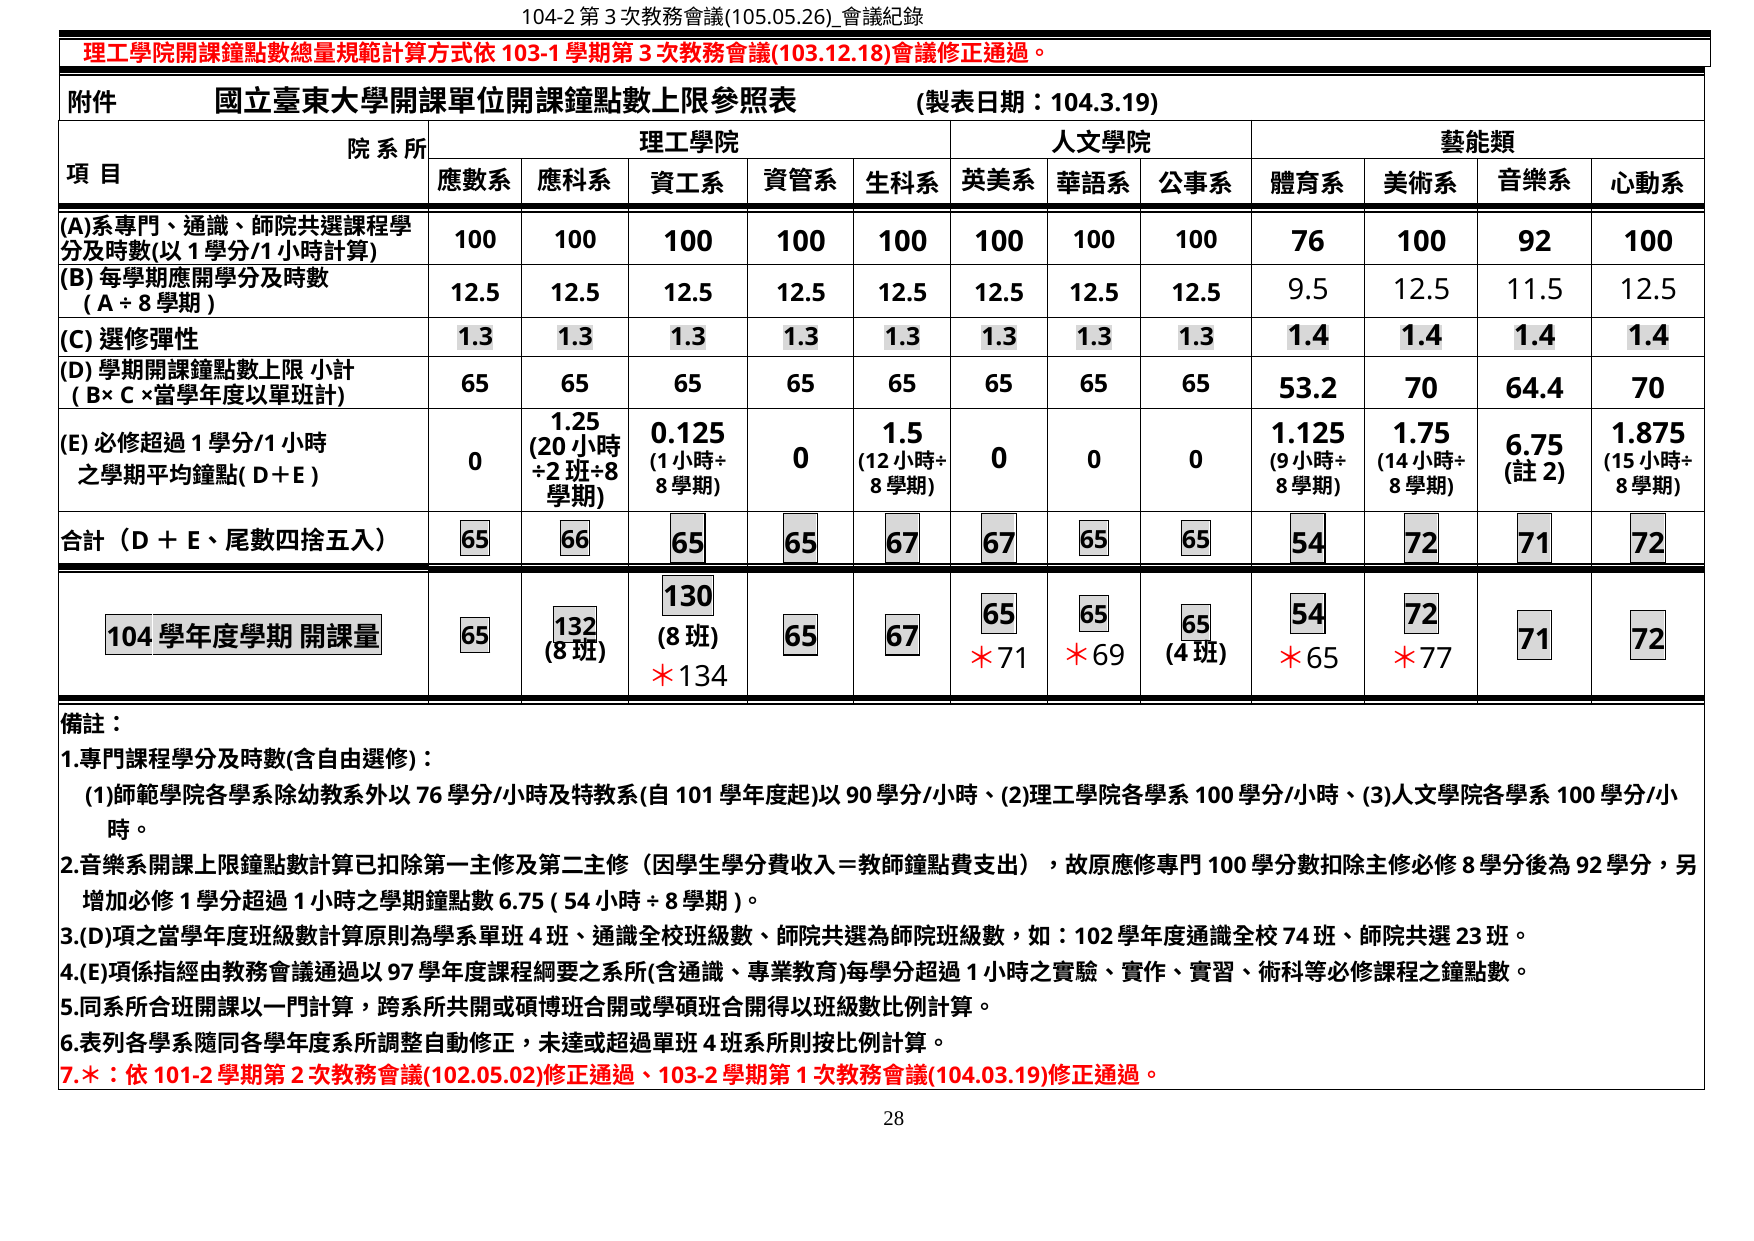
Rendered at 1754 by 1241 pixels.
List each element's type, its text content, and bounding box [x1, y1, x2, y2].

table_cell 華語系 [1048, 159, 1140, 203]
table_cell 心動系 [1592, 159, 1704, 203]
table_cell 12.5 [1141, 265, 1251, 317]
table_cell 12.5 [1592, 265, 1704, 317]
table_cell 65 [1141, 512, 1251, 563]
table_cell 1.4 [1365, 318, 1477, 356]
table_cell 11.5 [1478, 265, 1591, 317]
table_cell 資工系 [629, 159, 747, 203]
table_cell 65 ＊71 [951, 573, 1047, 695]
table_cell 100 [1048, 213, 1140, 264]
table_cell 76 [1252, 213, 1364, 264]
table_cell 1.3 [522, 318, 628, 356]
table_cell 65 (4班) [1141, 573, 1251, 695]
table_cell 備註： 1.專門課程學分及時數(含自由選修)： (1)師範學院各學系除幼教系外以76學分/小時及特教系(自101學年度起)以90學分/小時、(2)理工學院各學系100學分/小時、(3)人文學院各學系100學分/小時。 2.音樂系開課上限鐘點數計算已扣除第一主修及第二主修（因學生學分費收入＝教師鐘點費支出），故原應修專門100學分數扣除主修必修8學分後為92學分，另增加必修1學分超過1小時之學期鐘點數6.75 ( 54小時 ÷ 8學期 )。 3.(D)項之當學年度班級數計算原則為學系單班4班、通識全校班級數、師院共選為師院班級數，如：102學年度通識全校74班、師院共選23班。 4.(E)項係指經由教務會議通過以97學年度課程綱要之系所(含通識、專業教育)每學分超過1小時之實驗、實作、實習、術科等必修課程之鐘點數。 5.同系所合班開課以一門計算，跨系所共開或碩博班合開或學碩班合開得以班級數比例計算。 6.表列各學系隨同各學年度系所調整自動修正，未達或超過單班4班系所則按比例計算。 7.＊：依101-2學期第2次教務會議(102.05.02)修正通過、103-2學期第1次教務會議(104.03.19)修正通過。 [59, 705, 1704, 1089]
table_cell 12.5 [522, 265, 628, 317]
table_cell 0 [1141, 409, 1251, 511]
table_cell 0 [429, 409, 521, 511]
table_cell 92 [1478, 213, 1591, 264]
table_cell 65 ＊69 [1048, 573, 1140, 695]
table_cell 100 [629, 213, 747, 264]
table_cell 1.4 [1478, 318, 1591, 356]
table_cell 附件 國立臺東大學開課單位開課鐘點數上限參照表 (製表日期：104.3.19) [60, 76, 1704, 119]
table_cell [1705, 695, 1710, 1089]
table_cell (A)系專門、通識、師院共選課程學分及時數(以1學分/1小時計算) [59, 213, 428, 264]
table_cell 1.4 [1252, 318, 1364, 356]
table_cell 100 [748, 213, 853, 264]
table_cell 0 [951, 409, 1047, 511]
table_cell 65 [1048, 512, 1140, 563]
table_cell 104學年度學期 開課量 [59, 573, 428, 695]
table_cell 資管系 [748, 159, 853, 203]
table_cell 英美系 [951, 159, 1047, 203]
table_cell 合計（D ＋ E、尾數四捨五入） [59, 512, 428, 563]
table_cell 72 [1365, 512, 1477, 563]
table_cell 100 [854, 213, 950, 264]
table_cell 72 [1592, 512, 1704, 563]
table_cell 71 [1478, 512, 1591, 563]
table_cell [1705, 563, 1710, 695]
table_cell 1.3 [1141, 318, 1251, 356]
table_cell 1.3 [1048, 318, 1140, 356]
table_cell [1705, 317, 1710, 356]
table_cell 65 [429, 357, 521, 408]
table_cell [1705, 356, 1710, 408]
table_cell 71 [1478, 573, 1591, 695]
table_cell 1.3 [429, 318, 521, 356]
table_cell 1.3 [748, 318, 853, 356]
table_cell 100 [1365, 213, 1477, 264]
table_cell 12.5 [748, 265, 853, 317]
table_cell 65 [522, 357, 628, 408]
table_cell 12.5 [1048, 265, 1140, 317]
table_cell 1.125 (9小時÷ 8學期) [1252, 409, 1364, 511]
table_cell 美術系 [1365, 159, 1477, 203]
table_cell 65 [429, 512, 521, 563]
table_cell 54 [1252, 512, 1364, 563]
table_cell [1705, 67, 1710, 119]
table_cell 1.3 [629, 318, 747, 356]
table_cell [1705, 408, 1710, 511]
table_cell (B) 每學期應開學分及時數 ( A ÷ 8學期 ) [59, 265, 428, 317]
table_cell 1.3 [854, 318, 950, 356]
table_cell 70 [1365, 357, 1477, 408]
table_cell 12.5 [429, 265, 521, 317]
table_cell 54 ＊65 [1252, 573, 1364, 695]
table_cell 67 [854, 573, 950, 695]
table_cell 100 [1141, 213, 1251, 264]
table_cell 53.2 [1252, 357, 1364, 408]
table_cell 0 [1048, 409, 1140, 511]
table_cell 藝能類 [1252, 121, 1704, 158]
table_cell 65 [1141, 357, 1251, 408]
table_cell 12.5 [1365, 265, 1477, 317]
table_cell 12.5 [629, 265, 747, 317]
table_cell (E) 必修超過1學分/1小時 之學期平均鐘點( D＋E ) [59, 409, 428, 511]
table_cell 65 [748, 512, 853, 563]
table_cell 65 [748, 357, 853, 408]
table_cell 65 [748, 573, 853, 695]
table_cell 64.4 [1478, 357, 1591, 408]
table_cell 100 [951, 213, 1047, 264]
table_cell [1705, 158, 1710, 203]
table_cell 體育系 [1252, 159, 1364, 203]
table_cell 66 [522, 512, 628, 563]
table_cell 100 [1592, 213, 1704, 264]
table_cell 院 系 所 項 目 [59, 121, 428, 203]
table_cell 1.3 [951, 318, 1047, 356]
table_cell 人文學院 [951, 121, 1251, 158]
table_cell 72 [1592, 573, 1704, 695]
table_cell 130 (8班) ＊134 [629, 573, 747, 695]
table_cell 應數系 [429, 159, 521, 203]
table_cell 應科系 [522, 159, 628, 203]
table_cell [1705, 264, 1710, 317]
table_cell 理工學院 [429, 121, 950, 158]
table_cell (D) 學期開課鐘點數上限 小計 ( B× C ×當學年度以單班計) [59, 357, 428, 408]
table_cell 6.75 (註2) [1478, 409, 1591, 511]
table_cell 65 [629, 512, 747, 563]
table_cell 67 [854, 512, 950, 563]
table_cell 1.4 [1592, 318, 1704, 356]
table_cell 0 [748, 409, 853, 511]
table_cell 1.25 (20小時÷2班÷8學期) [522, 409, 628, 511]
table_cell 70 [1592, 357, 1704, 408]
table_cell 65 [1048, 357, 1140, 408]
table_cell 1.75 (14小時÷ 8學期) [1365, 409, 1477, 511]
table_cell 100 [522, 213, 628, 264]
table_cell 65 [854, 357, 950, 408]
table_cell 1.875 (15小時÷ 8學期) [1592, 409, 1704, 511]
table_cell [1705, 511, 1710, 563]
table_cell 132 (8班) [522, 573, 628, 695]
table_cell 9.5 [1252, 265, 1364, 317]
table_cell 1.5 (12小時÷ 8學期) [854, 409, 950, 511]
table_cell 公事系 [1141, 159, 1251, 203]
table_cell 65 [951, 357, 1047, 408]
table_cell 65 [429, 573, 521, 695]
table_cell 67 [951, 512, 1047, 563]
table_cell 100 [429, 213, 521, 264]
table_cell 12.5 [854, 265, 950, 317]
table_cell (C) 選修彈性 [59, 318, 428, 356]
table_cell 72 ＊77 [1365, 573, 1477, 695]
table_cell 0.125 (1小時÷ 8學期) [629, 409, 747, 511]
table_cell 理工學院開課鐘點數總量規範計算方式依103-1學期第3次教務會議(103.12.18)會議修正通過。 [60, 40, 1710, 66]
table_cell [1705, 203, 1710, 264]
table_cell 12.5 [951, 265, 1047, 317]
table_cell 65 [629, 357, 747, 408]
table_cell 生科系 [854, 159, 950, 203]
table_cell 音樂系 [1478, 159, 1591, 203]
table_cell [1705, 120, 1710, 158]
